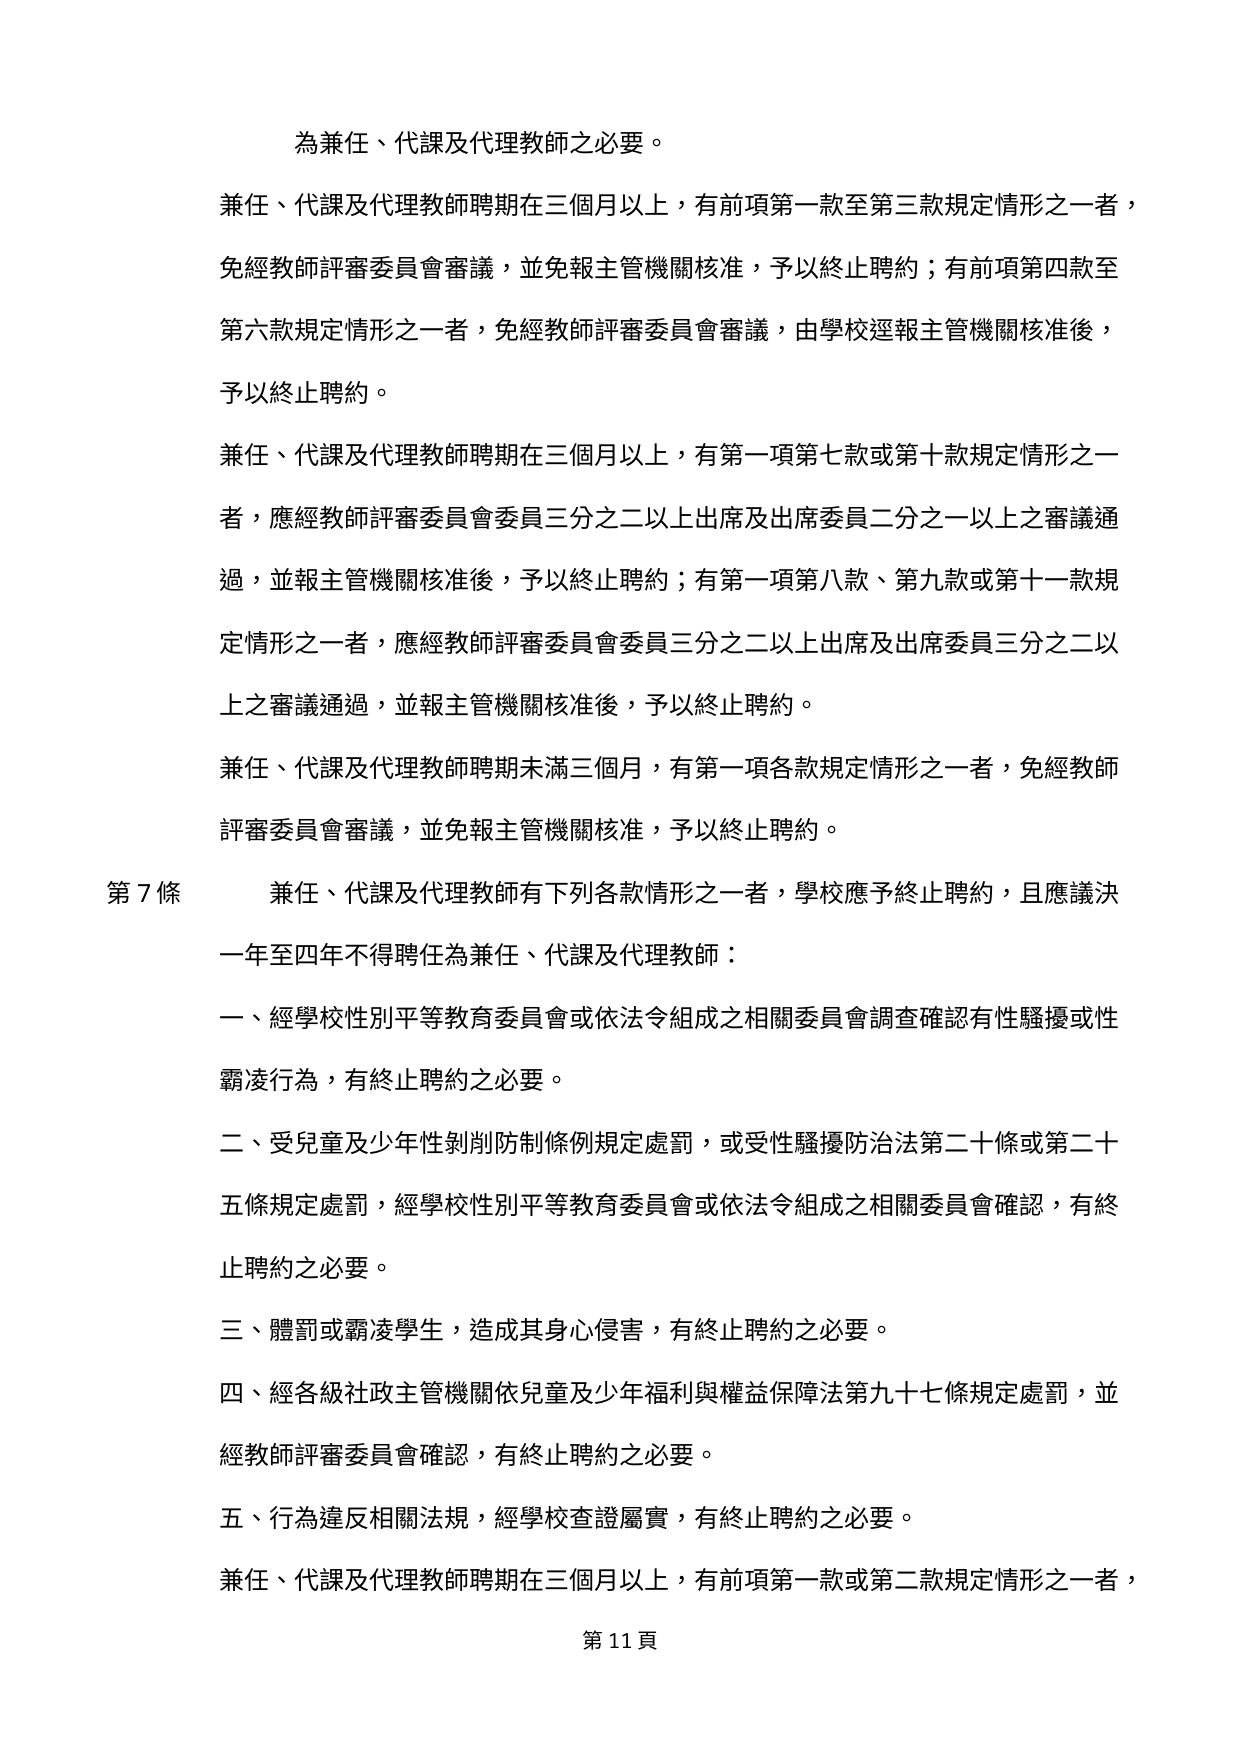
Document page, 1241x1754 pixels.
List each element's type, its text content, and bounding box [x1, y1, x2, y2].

text 第7條 兼任、代課及代理教師有下列各款情形之一者，學校應予終止聘約，且應議決一年至四年不得聘任為兼任、代課及代理教師： 一、經學校性別平等教育委員會或依法令組成之相關委員會調查確認有性騷擾或性 霸凌行為，有終止聘約之必要。 二、受兒童及少年性剝削防制條例規定處罰，或受性騷擾防治法第二十條或第二十五條規定處罰，經學校性別平等教育委員會或依法令組成之相關委員會確認，有終止聘約之必要。 三、體罰或霸凌學生，造成其身心侵害，有終止聘約之必要。 四、經各級社政主管機關依兒童及少年福利與權益保障法第九十七條規定處罰，並經教師評審委員會確認，有終止聘約之必要。 五、行為違反相關法規，經學校查證屬實，有終止聘約之必要。 兼任、代課及代理教師聘期在三個月以上，有前項第一款或第二款規定情形之一者，免經教師評審委員會審議，由學校逕報主管機關核准後，予以終止聘約。 兼任、代課及代理教師聘期在三個月以上，有第一項第三款或第四款規定情形之一者，應經教師評審委員會委員三分之二以上出席及出席委員二分之一以上之審議通過，並報主管機關核准後，予以終止聘約；有第一項第五款規定情形者，應經教師評審委員會委員三分之二以上出席及出席委員三分之二以上之審議通過，並報主管機關核准後，予以終止聘約。 兼任、代課及代理教師聘期未滿三個月，有第一項各款規定情形之一者，免經教師評審委員會審議，並免報主管機關核准，予以終止聘約。 [106, 850, 1134, 1600]
text 第6條 兼任、代課及代理教師有下列各款情形之一者，學校應予終止聘約，且終身不得聘任為兼任、代課及代理教師： 一、動員戡亂時期終止後，犯內亂、外患罪，經有罪判決確定。 二、服公務，因貪污行為經有罪判決確定。 三、犯性侵害犯罪防治法第二條第一項所定之罪，經有罪判決確定。 四、經學校性別平等教育委員會或依法令組成之相關委員會調查確認有性 侵害行為屬實。 五、經學校性別平等教育委員會或依法令組成之相關委員會調查確認有性 騷擾或性霸凌行為，有終止聘約及終身不得聘任為兼任、代課及代理 教師之必要。 六、受兒童及少年性剝削防制條例規定處罰，或受性騷擾防治法第二十條 或第二十五條規定處罰，經學校性別平等教育委員會或依法令組成之 相關委員會確認，有終止聘約及終身不得聘任為兼任、代課及代理教 師之必要。 七、經各級社政主管機關依兒童及少年福利與權益保障法第九十七條規定 處罰，並經教師評審委員會確認，有終止聘約及終身不得聘任為兼任 、代課及代理教師之必要。 八、知悉服務學校發生疑似校園性侵害事件，未依性別平等教育法規定通 報，致再度發生校園性侵害事件；或偽造、變造、湮滅或隱匿他人所 犯校園性侵害事件之證據，經學校查證屬實。 九、偽造、變造或湮滅他人所犯校園毒品危害事件之證據，經學校查證屬 實。 十、體罰或霸凌學生，造成其身心嚴重侵害。 十一、行為違反相關法規，經學校查證屬實，有終止聘約及終身不得聘任 為兼任、代課及代理教師之必要。 兼任、代課及代理教師聘期在三個月以上，有前項第一款至第三款規定情形之一者，免經教師評審委員會審議，並免報主管機關核准，予以終止聘約；有前項第四款至第六款規定情形之一者，免經教師評審委員會審議，由學校逕報主管機關核准後，予以終止聘約。 兼任、代課及代理教師聘期在三個月以上，有第一項第七款或第十款規定情形之一者，應經教師評審委員會委員三分之二以上出席及出席委員二分之一以上之審議通過，並報主管機關核准後，予以終止聘約；有第一項第八款、第九款或第十一款規定情形之一者，應經教師評審委員會委員三分之二以上出席及出席委員三分之二以上之審議通過，並報主管機關核准後，予以終止聘約。 兼任、代課及代理教師聘期未滿三個月，有第一項各款規定情形之一者，免經教師評審委員會審議，並免報主管機關核准，予以終止聘約。 [106, 100, 1134, 850]
